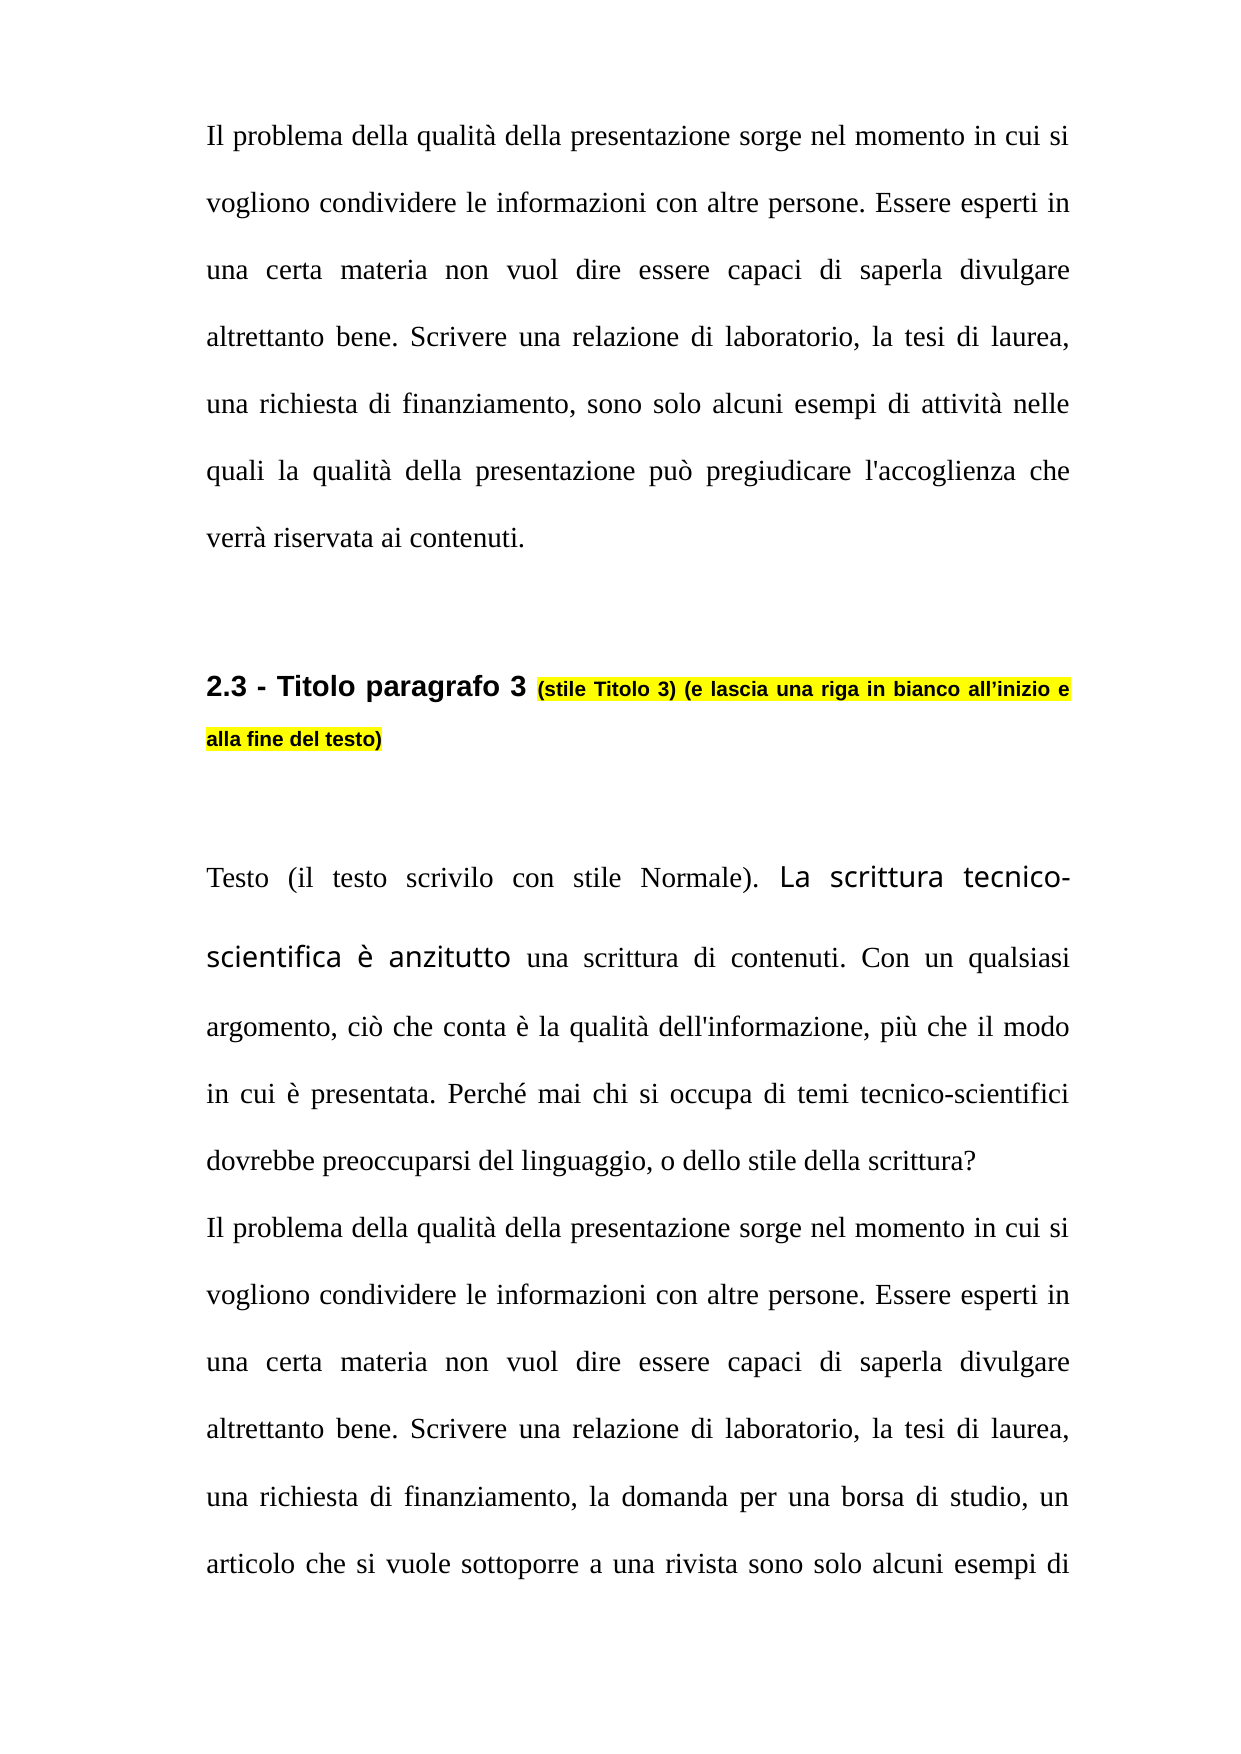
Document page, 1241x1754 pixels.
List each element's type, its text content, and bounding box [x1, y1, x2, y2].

text Testo (il testo scrivilo con stile Normale). La scrittura tecnico-scientifica è anzitutto una scrittura di contenuti. Con un qualsiasi argomento, ciò che conta è la qualità dell'informazione, più che il modo in cui è presentata. Perché mai chi si occupa di temi tecnico-scientifici dovrebbe preoccuparsi del linguaggio, o dello stile della scrittura? [206, 856, 1071, 1177]
subtitle 2.3 - Titolo paragrafo 3 (stile Titolo 3) (e lascia una riga in bianco all’inizio e alla fine del testo) [206, 669, 1071, 751]
text Il problema della qualità della presentazione sorge nel momento in cui si vogliono condividere le informazioni con altre persone. Essere esperti in una certa materia non vuol dire essere capaci di saperla divulgare altrettanto bene. Scrivere una relazione di laboratorio, la tesi di laurea, una richiesta di finanziamento, sono solo alcuni esempi di attività nelle quali la qualità della presentazione può pregiudicare l'accoglienza che verrà riservata ai contenuti. [206, 118, 1071, 554]
text Il problema della qualità della presentazione sorge nel momento in cui si vogliono condividere le informazioni con altre persone. Essere esperti in una certa materia non vuol dire essere capaci di saperla divulgare altrettanto bene. Scrivere una relazione di laboratorio, la tesi di laurea, una richiesta di finanziamento, la domanda per una borsa di studio, un articolo che si vuole sottoporre a una rivista sono solo alcuni esempi di [206, 1210, 1071, 1579]
